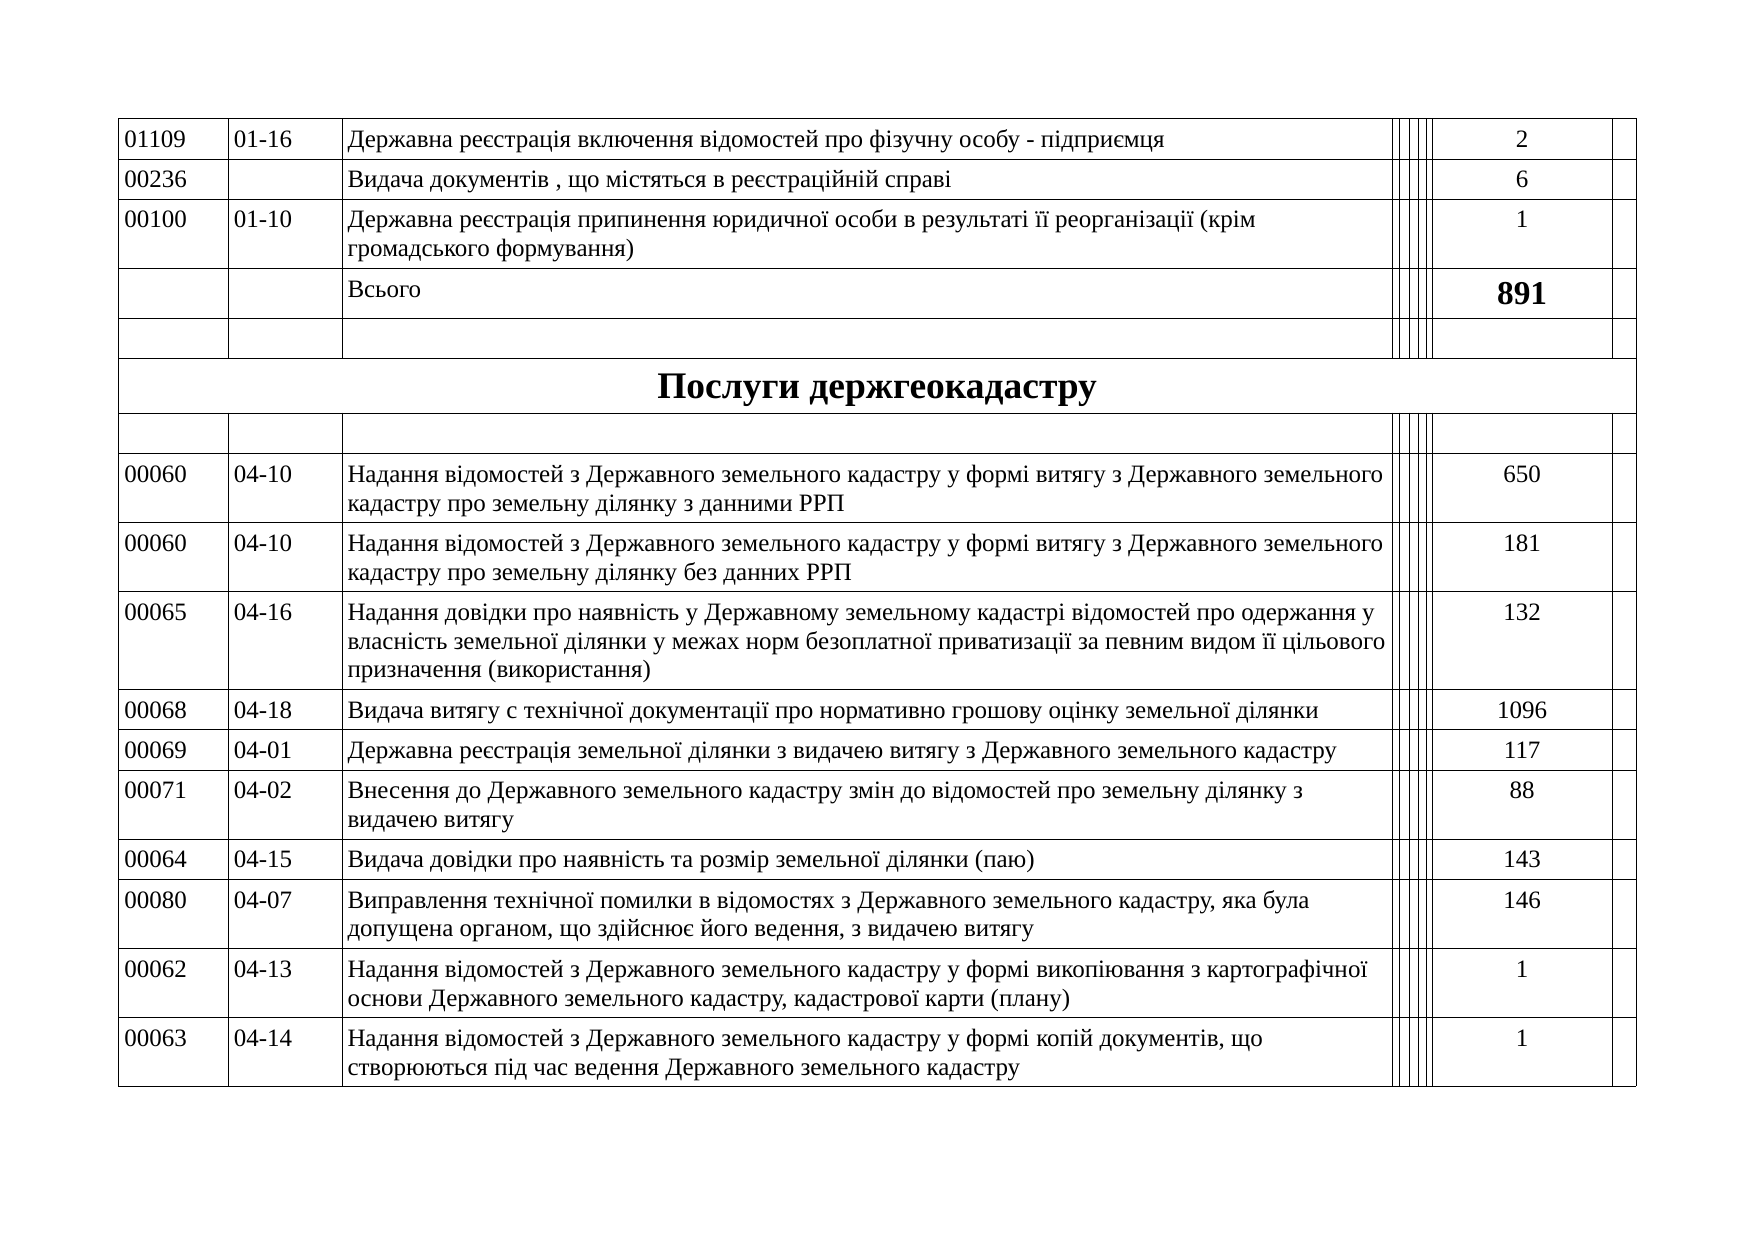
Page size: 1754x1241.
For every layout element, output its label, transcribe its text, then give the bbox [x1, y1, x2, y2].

table_cell Надання відомостей з Державного земельного кадастру у формі викопіювання з картографічної основи Державного земельного кадастру, кадастрової карти (плану) [343, 949, 1392, 1017]
table_cell [229, 160, 342, 199]
table_cell [1419, 119, 1426, 158]
table_cell [1427, 269, 1432, 318]
table_cell [1427, 200, 1432, 268]
table_cell 650 [1433, 454, 1612, 522]
table_cell [229, 269, 342, 318]
table_cell [1400, 690, 1409, 729]
table_cell [1433, 319, 1612, 358]
table_cell [1393, 523, 1399, 591]
table_cell 1 [1433, 949, 1612, 1017]
table_cell [1393, 771, 1399, 839]
table_cell [1613, 523, 1636, 591]
table_cell Послуги держгеокадастру [119, 359, 1636, 413]
table_cell Видача витягу с технічної документації про нормативно грошову оцінку земельної ділянки [343, 690, 1392, 729]
table_cell [1419, 1018, 1426, 1086]
table_cell [1427, 454, 1432, 522]
table_cell [1419, 840, 1426, 879]
table_cell 04-14 [229, 1018, 342, 1086]
table_cell [1410, 414, 1418, 453]
table_cell 6 [1433, 160, 1612, 199]
table_cell [1410, 454, 1418, 522]
table_cell 00071 [119, 771, 228, 839]
table_cell [1410, 730, 1418, 769]
table_cell [1427, 160, 1432, 199]
table_cell [1400, 119, 1409, 158]
table_cell [119, 269, 228, 318]
table_cell 2 [1433, 119, 1612, 158]
table_cell [1410, 1018, 1418, 1086]
table_cell 04-18 [229, 690, 342, 729]
table_cell [1410, 319, 1418, 358]
table_cell [1393, 414, 1399, 453]
table_cell [229, 414, 342, 453]
table_cell [229, 319, 342, 358]
table_cell [1419, 880, 1426, 948]
table_cell [1393, 840, 1399, 879]
table_cell 00069 [119, 730, 228, 769]
table_cell [1393, 319, 1399, 358]
table_cell [343, 414, 1392, 453]
table_cell [1410, 880, 1418, 948]
table_cell 117 [1433, 730, 1612, 769]
table_cell [1419, 269, 1426, 318]
table_cell 1 [1433, 200, 1612, 268]
table_cell 00060 [119, 523, 228, 591]
table_cell 01109 [119, 119, 228, 158]
table_cell 00236 [119, 160, 228, 199]
table_cell 891 [1433, 269, 1612, 318]
table_cell [1400, 840, 1409, 879]
table_cell [119, 319, 228, 358]
table_cell [1400, 319, 1409, 358]
table_cell [1427, 523, 1432, 591]
table_cell [1393, 200, 1399, 268]
table_cell [1419, 200, 1426, 268]
table_cell 143 [1433, 840, 1612, 879]
table_cell 88 [1433, 771, 1612, 839]
table_cell [1400, 1018, 1409, 1086]
table_cell [1419, 414, 1426, 453]
table_cell 1096 [1433, 690, 1612, 729]
table_cell [1400, 523, 1409, 591]
table_cell [1613, 269, 1636, 318]
table_cell [1427, 690, 1432, 729]
table_cell 01-10 [229, 200, 342, 268]
table_cell [1419, 730, 1426, 769]
table_cell [1427, 771, 1432, 839]
table_cell Надання відомостей з Державного земельного кадастру у формі витягу з Державного земельного кадастру про земельну ділянку без данних РРП [343, 523, 1392, 591]
table_cell [1419, 454, 1426, 522]
table_cell 04-10 [229, 454, 342, 522]
table_cell Державна реєстрація припинення юридичної особи в результаті її реорганізації (крім громадського формування) [343, 200, 1392, 268]
table_cell 00080 [119, 880, 228, 948]
table_cell Державна реєстрація включення відомостей про фізучну особу - підприємця [343, 119, 1392, 158]
table_cell [1410, 690, 1418, 729]
table_cell [1613, 200, 1636, 268]
table_cell Внесення до Державного земельного кадастру змін до відомостей про земельну ділянку з видачею витягу [343, 771, 1392, 839]
table_cell [1410, 160, 1418, 199]
table_cell [1427, 592, 1432, 689]
table_cell [1393, 592, 1399, 689]
table_cell 04-10 [229, 523, 342, 591]
table_cell [1393, 880, 1399, 948]
table_cell [1393, 269, 1399, 318]
table_cell [1419, 160, 1426, 199]
table_cell 00100 [119, 200, 228, 268]
table_cell [1427, 414, 1432, 453]
table_cell [1433, 414, 1612, 453]
table_cell [1410, 523, 1418, 591]
table_cell [1613, 119, 1636, 158]
table_cell [1613, 840, 1636, 879]
table_cell [1400, 200, 1409, 268]
table_cell 04-01 [229, 730, 342, 769]
table_cell [1393, 119, 1399, 158]
table_cell [1410, 771, 1418, 839]
table_cell Надання відомостей з Державного земельного кадастру у формі копій документів, що створюються під час ведення Державного земельного кадастру [343, 1018, 1392, 1086]
table_cell [1427, 730, 1432, 769]
table_cell [1400, 771, 1409, 839]
table_cell [1393, 454, 1399, 522]
table_cell 04-07 [229, 880, 342, 948]
table_cell 00064 [119, 840, 228, 879]
table_cell [1410, 592, 1418, 689]
table_cell Всього [343, 269, 1392, 318]
table_cell [1427, 119, 1432, 158]
table_cell [1427, 880, 1432, 948]
table_cell Видача довідки про наявність та розмір земельної ділянки (паю) [343, 840, 1392, 879]
table_cell [1613, 690, 1636, 729]
table_cell [1613, 319, 1636, 358]
table_cell [1410, 840, 1418, 879]
table_cell 04-16 [229, 592, 342, 689]
table_cell Видача документів , що містяться в реєстраційній справі [343, 160, 1392, 199]
table_cell [343, 319, 1392, 358]
table_cell [1419, 319, 1426, 358]
table_cell [1427, 319, 1432, 358]
table_cell [1419, 690, 1426, 729]
table_cell [1393, 160, 1399, 199]
table_cell [1400, 949, 1409, 1017]
table_cell [1419, 949, 1426, 1017]
table_cell 00063 [119, 1018, 228, 1086]
table_cell 132 [1433, 592, 1612, 689]
table_cell [1427, 1018, 1432, 1086]
table_cell [1613, 414, 1636, 453]
table_cell [1400, 880, 1409, 948]
table_cell [1400, 269, 1409, 318]
table_cell 00060 [119, 454, 228, 522]
table_cell [1410, 200, 1418, 268]
table_cell [1400, 592, 1409, 689]
table_cell [1427, 840, 1432, 879]
table_cell [1427, 949, 1432, 1017]
table_cell [1400, 414, 1409, 453]
table_cell [119, 414, 228, 453]
table_cell [1410, 269, 1418, 318]
table_cell [1410, 119, 1418, 158]
table_cell [1400, 454, 1409, 522]
table_cell Виправлення технічної помилки в відомостях з Державного земельного кадастру, яка була допущена органом, що здійснює його ведення, з видачею витягу [343, 880, 1392, 948]
table_cell [1393, 949, 1399, 1017]
table_cell [1393, 1018, 1399, 1086]
table_cell [1613, 880, 1636, 948]
table_cell 00062 [119, 949, 228, 1017]
table_cell Державна реєстрація земельної ділянки з видачею витягу з Державного земельного кадастру [343, 730, 1392, 769]
table_cell Надання довідки про наявність у Державному земельному кадастрі відомостей про одержання у власність земельної ділянки у межах норм безоплатної приватизації за певним видом її цільового призначення (використання) [343, 592, 1392, 689]
table_cell 04-15 [229, 840, 342, 879]
table_cell [1613, 771, 1636, 839]
table_cell 00065 [119, 592, 228, 689]
table_cell [1393, 730, 1399, 769]
table_cell [1613, 160, 1636, 199]
table_cell 04-13 [229, 949, 342, 1017]
table_cell [1613, 592, 1636, 689]
table_cell [1419, 523, 1426, 591]
table_cell [1393, 690, 1399, 729]
table_cell 181 [1433, 523, 1612, 591]
table_cell [1400, 730, 1409, 769]
table_cell [1613, 1018, 1636, 1086]
table_cell [1419, 771, 1426, 839]
table_cell [1419, 592, 1426, 689]
table_cell [1410, 949, 1418, 1017]
table_cell Надання відомостей з Державного земельного кадастру у формі витягу з Державного земельного кадастру про земельну ділянку з данними РРП [343, 454, 1392, 522]
table_cell 1 [1433, 1018, 1612, 1086]
table_cell [1613, 949, 1636, 1017]
table_cell 04-02 [229, 771, 342, 839]
table_cell [1613, 730, 1636, 769]
table_cell 146 [1433, 880, 1612, 948]
table_cell 01-16 [229, 119, 342, 158]
table_cell [1400, 160, 1409, 199]
table_cell 00068 [119, 690, 228, 729]
table_cell [1613, 454, 1636, 522]
